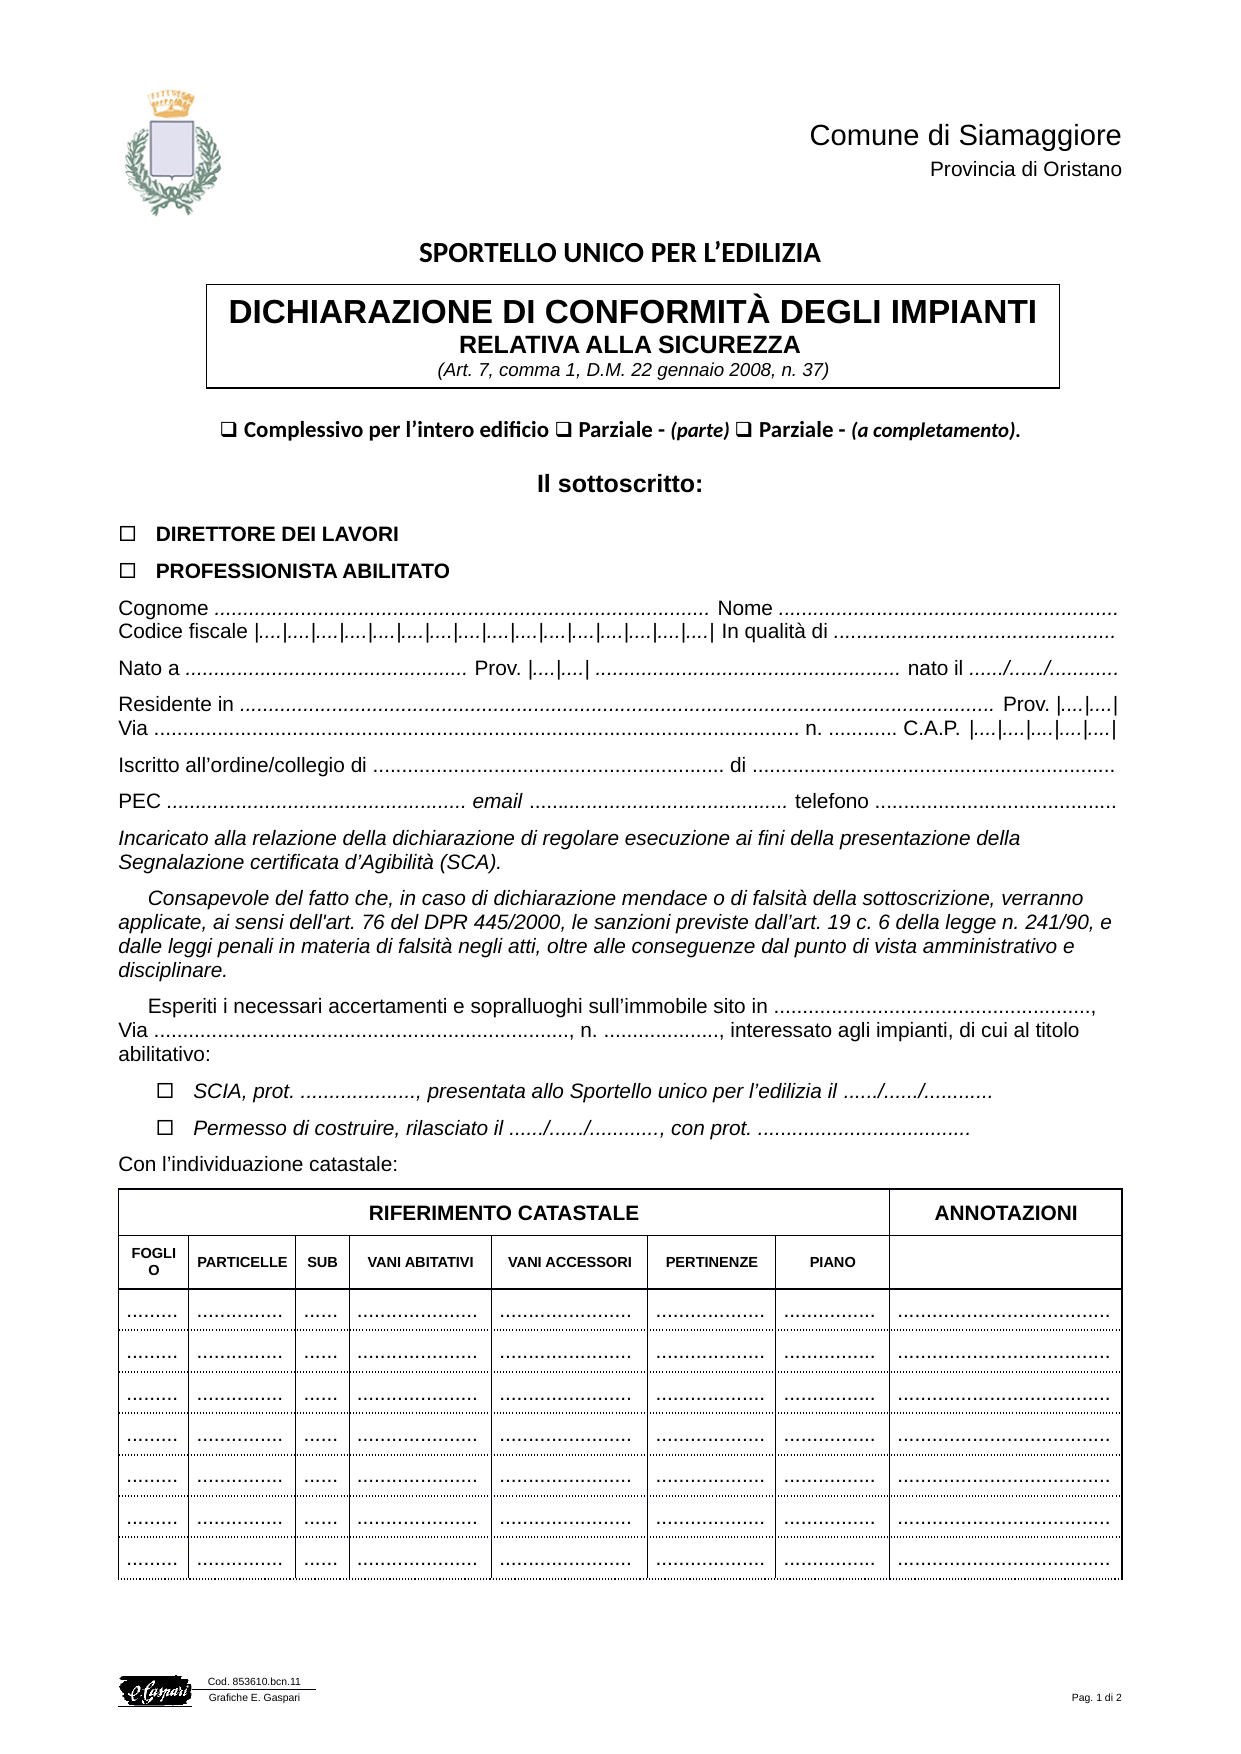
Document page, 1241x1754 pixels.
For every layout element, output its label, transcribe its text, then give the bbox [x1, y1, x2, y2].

table_cell ............... [189, 1371, 295, 1412]
text Residente in ................................................................................................................................... Prov. |....|....| Via ................................................................................................................ n. ............ C.A.P. |....|....|....|....|....| [118, 692, 1122, 740]
table_cell ..................... [350, 1454, 491, 1495]
table_cell ............... [189, 1329, 295, 1371]
table_cell ................... [648, 1412, 775, 1453]
table_header RIFERIMENTO CATASTALE [119, 1190, 889, 1235]
table_cell ................ [776, 1536, 889, 1577]
table_cell VANI ABITATIVI [350, 1236, 491, 1288]
table_cell ................ [776, 1329, 889, 1371]
text Iscritto all’ordine/collegio di ............................................................. di ............................................................... [118, 753, 1122, 777]
text PEC .................................................... email ............................................. telefono .......................................... [118, 789, 1122, 813]
table_cell FOGLIO [119, 1236, 188, 1288]
table_cell ..................................... [890, 1329, 1121, 1371]
table_cell PARTICELLE [189, 1236, 295, 1288]
picture [118, 1674, 192, 1706]
table_cell ..................... [350, 1290, 491, 1329]
list SCIA, prot. ...................., presentata allo Sportello unico per l’edilizia il ....../....../............ [156, 1079, 1122, 1103]
table_cell ..................... [350, 1412, 491, 1453]
text Con l’individuazione catastale: [118, 1152, 1122, 1176]
table_cell ................ [776, 1412, 889, 1453]
table_cell PIANO [776, 1236, 889, 1288]
table_cell SUB [296, 1236, 349, 1288]
table_cell ..................... [350, 1371, 491, 1412]
table_cell ............... [189, 1495, 295, 1536]
table_cell PERTINENZE [648, 1236, 775, 1288]
list DIRETTORE DEI LAVORI [118, 522, 1122, 546]
text Consapevole del fatto che, in caso di dichiarazione mendace o di falsità della sottoscrizione, verranno applicate, ai sensi dell'art. 76 del DPR 445/2000, le sanzioni previste dall’art. 19 c. 6 della legge n. 241/90, e dalle leggi penali in materia di falsità negli atti, oltre alle conseguenze dal punto di vista amministrativo e disciplinare. [118, 886, 1122, 982]
table_cell ................... [648, 1454, 775, 1495]
table_cell VANI ACCESSORI [492, 1236, 647, 1288]
text Incaricato alla relazione della dichiarazione di regolare esecuzione ai fini della presentazione della Segnalazione certificata d’Agibilità (SCA). [118, 826, 1122, 873]
table_cell ............... [189, 1290, 295, 1329]
table_cell ..................................... [890, 1412, 1121, 1453]
table_cell ...... [296, 1536, 349, 1577]
table_cell ...... [296, 1329, 349, 1371]
table_cell ............... [189, 1412, 295, 1453]
table_cell ................ [776, 1454, 889, 1495]
table_cell ................... [648, 1536, 775, 1577]
table_cell ..................................... [890, 1495, 1121, 1536]
table_cell ....................... [492, 1329, 647, 1371]
table_cell ................ [776, 1290, 889, 1329]
list PROFESSIONISTA ABILITATO [118, 559, 1122, 583]
table_cell ................... [648, 1329, 775, 1371]
picture [122, 87, 224, 219]
table_cell ..................................... [890, 1454, 1121, 1495]
subtitle SPORTELLO UNICO PER L’EDILIZIA [118, 234, 1122, 270]
table_cell ...... [296, 1371, 349, 1412]
text Provincia di Oristano [224, 157, 1122, 181]
table_cell ......... [119, 1495, 188, 1536]
table_cell ..................................... [890, 1371, 1121, 1412]
table_cell ...... [296, 1412, 349, 1453]
table_cell ..................... [350, 1329, 491, 1371]
table_cell ....................... [492, 1371, 647, 1412]
table_cell ................ [776, 1495, 889, 1536]
text Esperiti i necessari accertamenti e sopralluoghi sull’immobile sito in ......................................................., Via ........................................................................, n. ...................., interessato agli impianti, di cui al titolo abilitativo: [118, 994, 1122, 1066]
table_cell ..................................... [890, 1290, 1121, 1329]
table_cell [890, 1236, 1121, 1288]
table_cell ..................... [350, 1495, 491, 1536]
table_cell ......... [119, 1371, 188, 1412]
text Il sottoscritto: [118, 468, 1122, 497]
table_cell ............... [189, 1454, 295, 1495]
table_cell ....................... [492, 1495, 647, 1536]
table_cell ....................... [492, 1536, 647, 1577]
text Comune di Siamaggiore [224, 118, 1122, 152]
table_cell ..................................... [890, 1536, 1121, 1577]
table_cell ....................... [492, 1454, 647, 1495]
table_cell ................... [648, 1290, 775, 1329]
text  Complessivo per l’intero edificio  Parziale - (parte)  Parziale - (a completamento). [118, 416, 1122, 443]
table_cell ..................... [350, 1536, 491, 1577]
text Cognome ...................................................................................... Nome ........................................................... Codice fiscale |....|....|....|....|....|....|....|....|....|....|....|....|....|....|....|....| In qualità di ................................................. [118, 595, 1122, 643]
table_cell ................... [648, 1371, 775, 1412]
table_cell ......... [119, 1329, 188, 1371]
table_cell ............... [189, 1536, 295, 1577]
table_cell ......... [119, 1290, 188, 1329]
table_cell ......... [119, 1536, 188, 1577]
table_header ANNOTAZIONI [890, 1190, 1121, 1235]
table_cell ....................... [492, 1412, 647, 1453]
table_cell ...... [296, 1290, 349, 1329]
table_cell ................... [648, 1495, 775, 1536]
table_cell ...... [296, 1454, 349, 1495]
text Nato a ................................................. Prov. |....|....| ..................................................... nato il ....../....../............ [118, 656, 1122, 680]
list Permesso di costruire, rilasciato il ....../....../............, con prot. ..................................... [156, 1115, 1122, 1139]
table_cell ...... [296, 1495, 349, 1536]
table_cell ....................... [492, 1290, 647, 1329]
table_cell ......... [119, 1412, 188, 1453]
table_cell ......... [119, 1454, 188, 1495]
table_cell ................ [776, 1371, 889, 1412]
